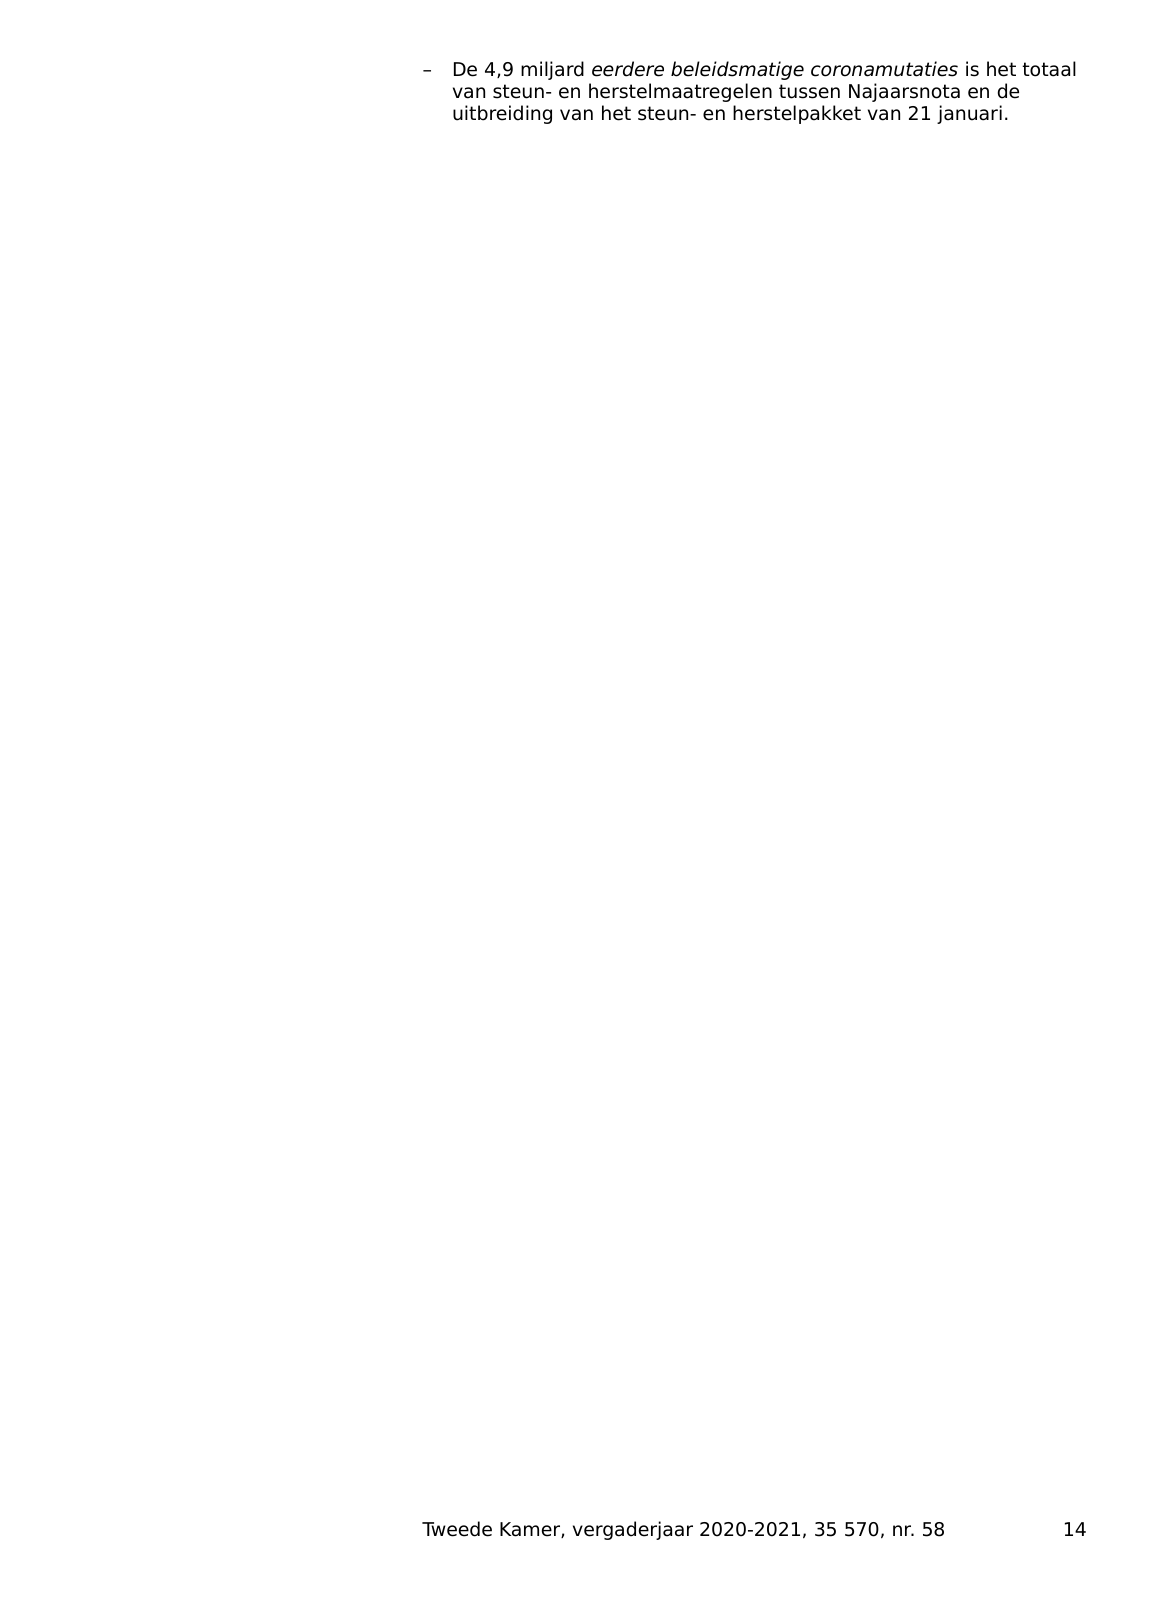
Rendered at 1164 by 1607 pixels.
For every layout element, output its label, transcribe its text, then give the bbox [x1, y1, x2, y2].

text – De 4,9 miljard eerdere beleidsmatige coronamutaties is het totaal van steun- en herstelmaatregelen tussen Najaarsnota en de uitbreiding van het steun- en herstelpakket van 21 januari. [422, 59, 1087, 125]
